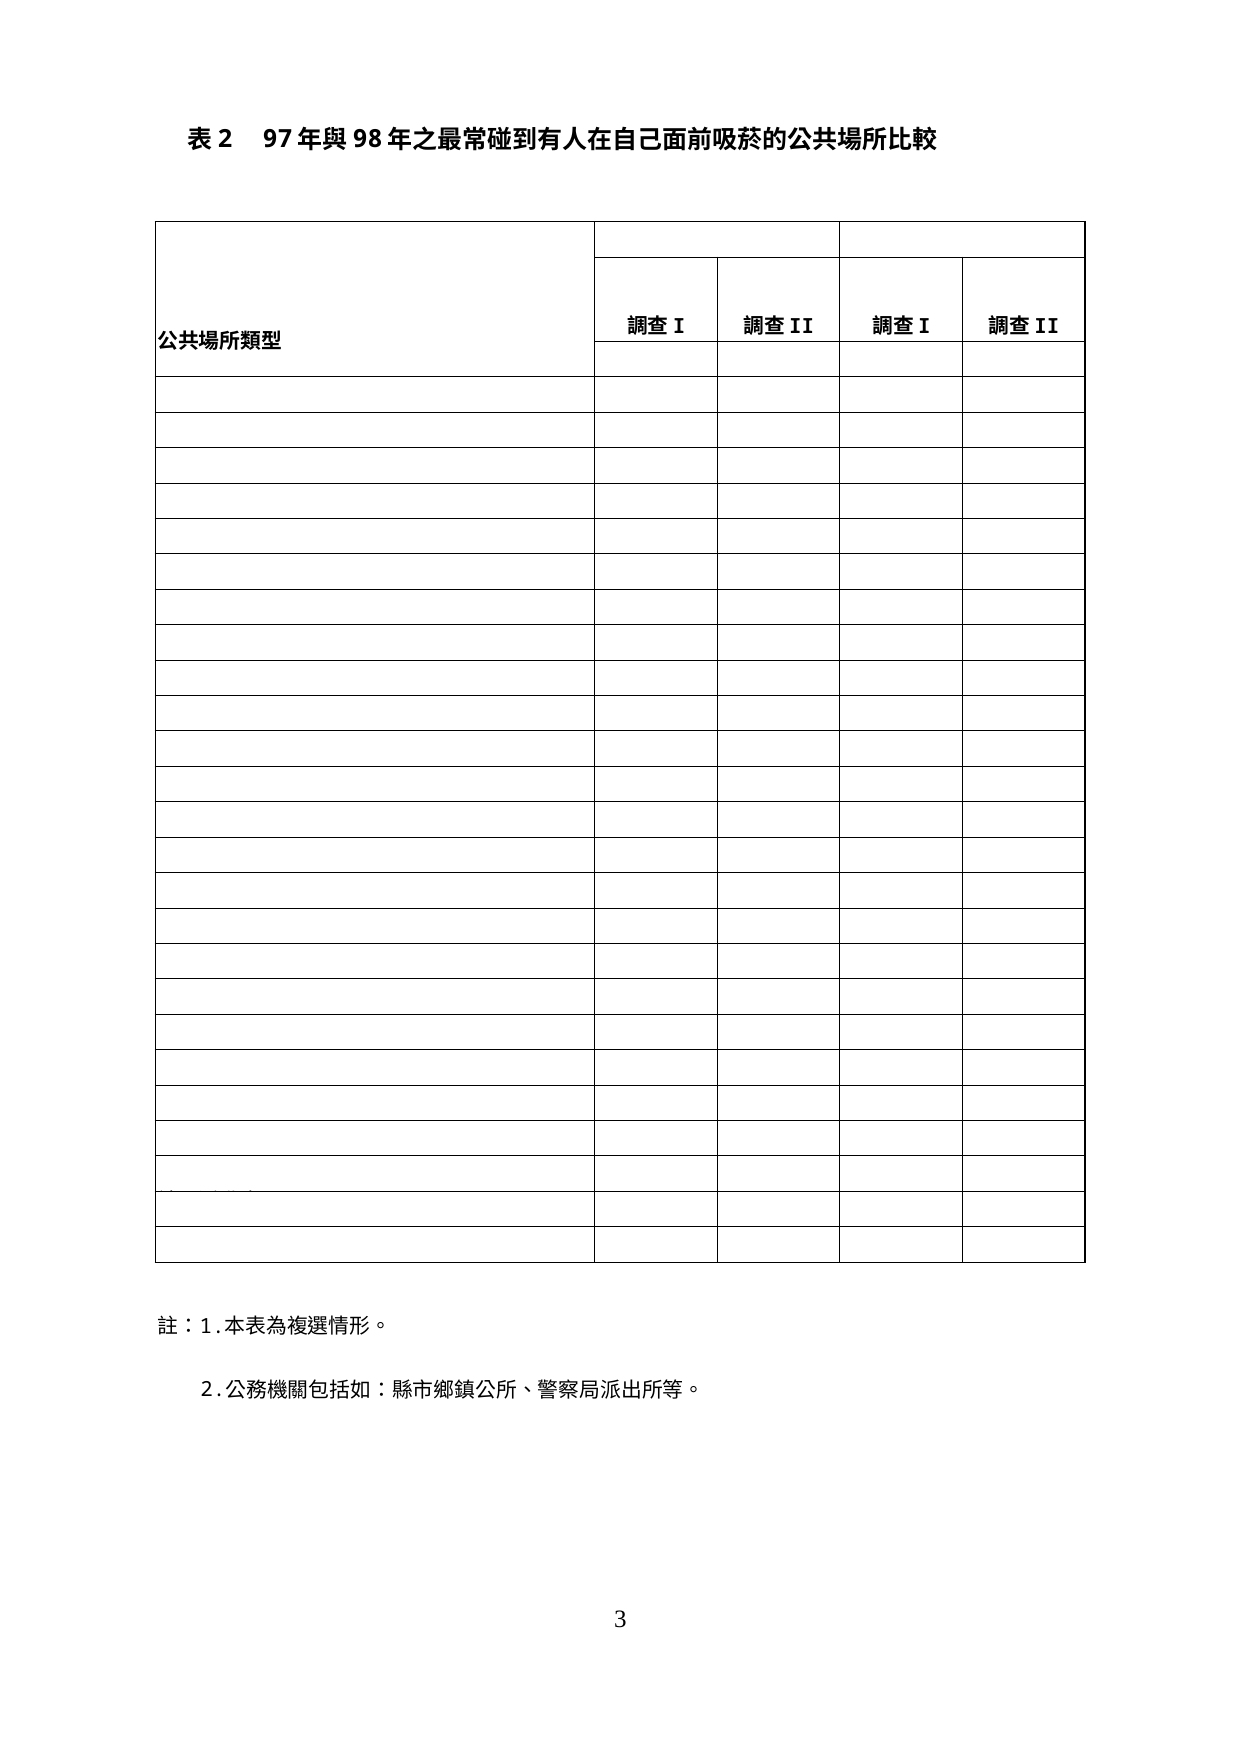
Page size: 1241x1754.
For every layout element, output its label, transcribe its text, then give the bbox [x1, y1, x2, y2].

table_cell 2.0% [840, 1086, 962, 1120]
table_cell 0.5% [595, 1156, 717, 1191]
table_cell 2.4% [595, 554, 717, 589]
table_cell 2.2% [840, 625, 962, 659]
table_cell 1.3% [718, 696, 839, 730]
table_cell 旅館（不含餐廳） [156, 413, 594, 447]
table_cell 2.0% [963, 1156, 1084, 1191]
table_cell 0.3% [963, 1192, 1084, 1226]
table_cell 4.0% [718, 1086, 839, 1120]
table_cell 5.8% [595, 767, 717, 801]
table_cell 調查I （七月） [595, 258, 717, 341]
table_cell 1.1% [718, 590, 839, 624]
table_cell 2.7% [718, 1121, 839, 1155]
table_cell 3.3% [718, 625, 839, 659]
text 表2 97年與98年之最常碰到有人在自己面前吸菸的公共場所比較 [187, 96, 1053, 159]
table_cell 2.2% [840, 590, 962, 624]
table_cell 1.9% [595, 1192, 717, 1226]
table_cell 0.6% [963, 484, 1084, 518]
table_cell 社區活動中心 [156, 1156, 594, 1191]
table_cell 醫院 [156, 554, 594, 589]
table_cell 0.4% [840, 413, 962, 447]
table_cell 室內運動場 [156, 1192, 594, 1226]
table_cell 45.5% [718, 838, 839, 872]
table_cell 0.8% [963, 1050, 1084, 1084]
table_cell 47.0% [595, 838, 717, 872]
table_cell 12.1% [595, 944, 717, 978]
table_cell 郵局、銀行 [156, 731, 594, 766]
table_cell 電影院 [156, 661, 594, 695]
table_cell 網咖 [156, 590, 594, 624]
table_cell (N=656) [963, 342, 1084, 376]
table_cell 學校 [156, 519, 594, 553]
table_cell 公車站牌 [156, 944, 594, 978]
table_cell 39.2% [963, 838, 1084, 872]
table_cell 2.0% [963, 519, 1084, 553]
table_cell 1.8% [840, 519, 962, 553]
table_cell 1.2% [595, 909, 717, 943]
table_cell 路邊 [156, 838, 594, 872]
table_cell 0.4% [718, 1227, 839, 1262]
table_cell 0.8% [963, 448, 1084, 482]
table_cell 樓梯間 [156, 873, 594, 907]
table_cell 0.7% [718, 731, 839, 766]
table_cell 咖啡店 [156, 1050, 594, 1084]
table_cell 3.0% [963, 944, 1084, 978]
table_cell 旅館 [156, 1227, 594, 1262]
table_cell 2.4% [718, 484, 839, 518]
table_cell 餐廳 [156, 377, 594, 412]
table_cell 6.2% [718, 767, 839, 801]
table_cell 11.9% [595, 1015, 717, 1049]
table_cell 2.6% [840, 1156, 962, 1191]
table_cell 2.4% [595, 625, 717, 659]
table_cell 1.8% [963, 1121, 1084, 1155]
table_cell 0.4% [840, 731, 962, 766]
text 2.公務機關包括如：縣市鄉鎮公所、警察局派出所等。 [188, 1346, 1053, 1409]
table_cell 4.6% [840, 1121, 962, 1155]
table_cell 0.0% [595, 1227, 717, 1262]
table_cell 0.3% [963, 731, 1084, 766]
table_cell 傳統市場 [156, 1015, 594, 1049]
table_cell 18.9% [595, 377, 717, 412]
table_header 97年 [595, 222, 839, 257]
table_cell 4.9% [595, 979, 717, 1014]
table_cell 21.7% [840, 802, 962, 837]
table_cell 8.0% [840, 377, 962, 412]
table_cell 10.5% [718, 1015, 839, 1049]
table_cell 0.9% [718, 661, 839, 695]
table_cell 0.8% [840, 661, 962, 695]
table_cell 2.0% [595, 448, 717, 482]
table_cell 15.5% [595, 802, 717, 837]
table_cell 室內／外停車場 [156, 1121, 594, 1155]
table_cell 2.4% [963, 554, 1084, 589]
table_cell 16.1% [718, 377, 839, 412]
table_cell (N=587) [595, 342, 717, 376]
table_cell 0.7% [595, 731, 717, 766]
table_cell 連鎖大賣場 [156, 1086, 594, 1120]
table_cell 0.0% [840, 696, 962, 730]
table_cell 1.9% [595, 1050, 717, 1084]
table_cell 8.2% [840, 944, 962, 978]
table_cell 2.8% [840, 767, 962, 801]
table_cell 0.5% [963, 909, 1084, 943]
table_cell 調查I （三月） [840, 258, 962, 341]
table_cell 1.8% [840, 484, 962, 518]
table_cell 0.0% [963, 1227, 1084, 1262]
table_cell 0.3% [595, 696, 717, 730]
table_cell 4.4% [840, 873, 962, 907]
table_cell 0.0% [840, 1227, 962, 1262]
table_cell 1.2% [840, 1192, 962, 1226]
table_cell 0.0% [718, 413, 839, 447]
table_cell 4.0% [718, 873, 839, 907]
table_cell 1.3% [718, 1192, 839, 1226]
table_cell 4.8% [595, 484, 717, 518]
table_cell 調查II （十二月） [963, 258, 1084, 341]
table_cell 16.0% [963, 802, 1084, 837]
table_cell 廁所 [156, 909, 594, 943]
table_cell 0.3% [963, 413, 1084, 447]
table_cell 公共汽車 [156, 448, 594, 482]
table_cell 3.9% [595, 590, 717, 624]
table_header 98年 [840, 222, 1084, 257]
table_cell 1.7% [963, 1086, 1084, 1120]
table_cell 59.8% [840, 838, 962, 872]
table_cell 1.1% [963, 625, 1084, 659]
table_cell 3.1% [595, 873, 717, 907]
table_cell 3.2% [840, 554, 962, 589]
table_cell 2.0% [718, 554, 839, 589]
table_cell 1.4% [718, 909, 839, 943]
table_cell KTV、卡拉OK [156, 625, 594, 659]
table_cell 1.1% [718, 1156, 839, 1191]
table_cell 0.9% [595, 661, 717, 695]
table_header 公共場所類型 [156, 222, 594, 376]
table_cell 0.3% [963, 661, 1084, 695]
table_cell 8.5% [718, 944, 839, 978]
table_cell 4.4% [595, 519, 717, 553]
table_cell 0.3% [963, 696, 1084, 730]
table_cell 2.5% [718, 1050, 839, 1084]
table_cell 火車 [156, 484, 594, 518]
table_cell 調查II （十二月） [718, 258, 839, 341]
table_cell 6.5% [718, 979, 839, 1014]
table_cell 3.4% [718, 519, 839, 553]
table_cell 2.2% [718, 448, 839, 482]
table_cell 14.3% [718, 802, 839, 837]
table_cell 11.2% [840, 1015, 962, 1049]
table_cell 公園 [156, 802, 594, 837]
table_cell 2.9% [595, 1121, 717, 1155]
table_cell 3.5% [963, 377, 1084, 412]
table_cell 2.8% [840, 909, 962, 943]
table_cell 1.1% [963, 767, 1084, 801]
table_cell 2.0% [840, 1050, 962, 1084]
table_cell 0.8% [840, 448, 962, 482]
table_cell (N=552) [718, 342, 839, 376]
table_cell 超級市場、密閉式公有市場 [156, 767, 594, 801]
table_cell 1.4% [963, 590, 1084, 624]
table_cell 5.9% [963, 979, 1084, 1014]
table_cell 2.3% [963, 873, 1084, 907]
table_cell (N=498) [840, 342, 962, 376]
table_cell 公司大樓外 [156, 979, 594, 1014]
table_cell 公務機關 [156, 696, 594, 730]
table_cell 4.9% [595, 1086, 717, 1120]
table_cell 0.0% [595, 413, 717, 447]
text 註：1.本表為複選情形。 [158, 1284, 1053, 1346]
table_cell 9.1% [963, 1015, 1084, 1049]
table_cell 11.0% [840, 979, 962, 1014]
